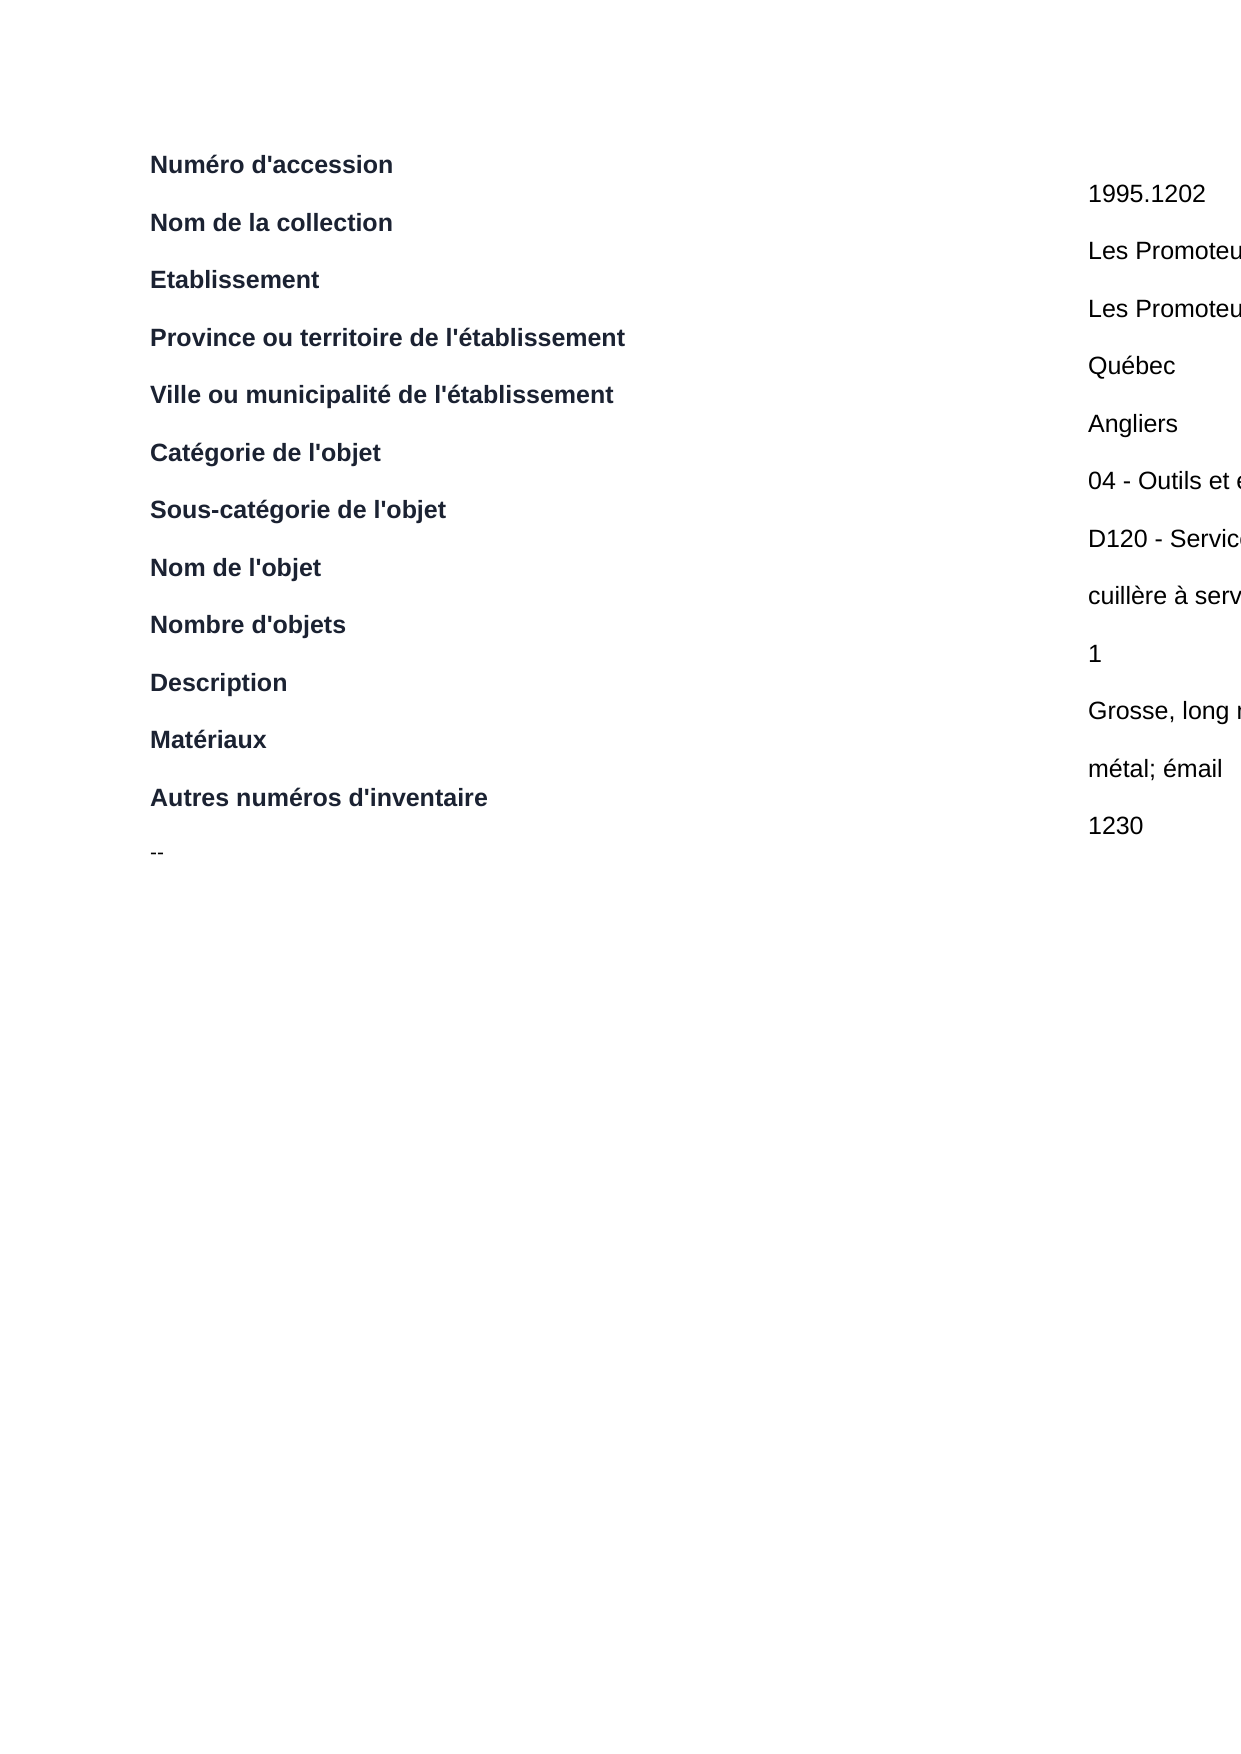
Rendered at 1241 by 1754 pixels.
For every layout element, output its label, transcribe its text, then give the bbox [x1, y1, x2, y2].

text cuillère à servir [1088, 581, 1240, 610]
text Etablissement [150, 265, 1090, 294]
text 1230 [1088, 811, 1240, 840]
text D120 - Service des aliments [1088, 524, 1240, 552]
text Angliers [1088, 409, 1240, 437]
text -- [150, 840, 1090, 864]
text Ville ou municipalité de l'établissement [150, 380, 1090, 409]
text Québec [1088, 351, 1240, 380]
text 04 - Outils et équipement pour les matériaux [1088, 466, 1240, 495]
text Catégorie de l'objet [150, 437, 1090, 466]
text Nom de la collection [150, 207, 1090, 236]
text Description [150, 667, 1090, 696]
text Les Promoteurs d'Angliers inc. [1088, 294, 1240, 322]
text 1995.1202 [1088, 179, 1240, 207]
text métal; émail [1088, 754, 1240, 782]
text Nom de l'objet [150, 552, 1090, 581]
text Province ou territoire de l'établissement [150, 322, 1090, 351]
text Sous-catégorie de l'objet [150, 495, 1090, 524]
text Matériaux [150, 725, 1090, 754]
text Numéro d'accession [150, 150, 1090, 179]
text 1 [1088, 639, 1240, 667]
text Nombre d'objets [150, 610, 1090, 639]
text Les Promoteurs d'Angliers [1088, 236, 1240, 265]
text Grosse, long manche noir, avec trou de suspension, partie creuse, blanche, ovoïde. Émail légèrement usé. [1088, 696, 1240, 725]
text Autres numéros d'inventaire [150, 782, 1090, 811]
